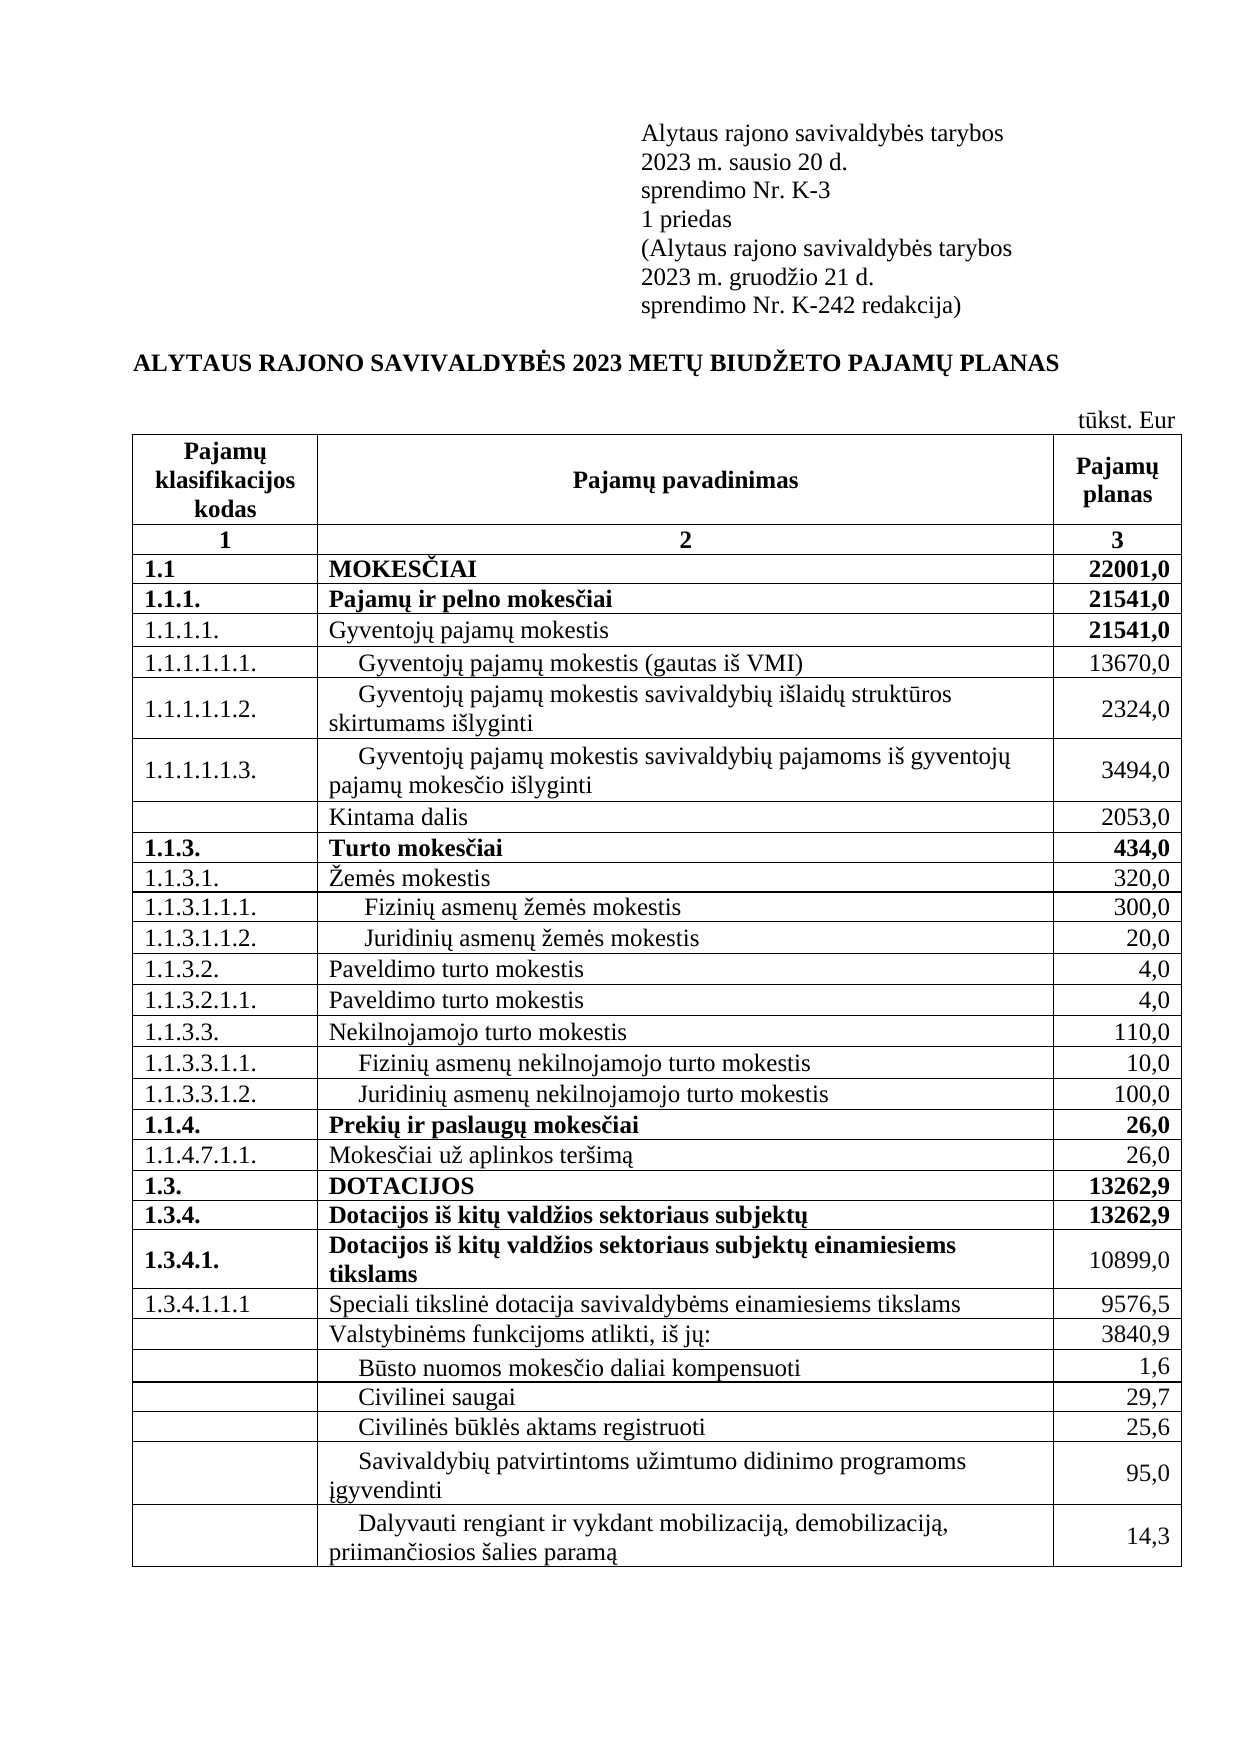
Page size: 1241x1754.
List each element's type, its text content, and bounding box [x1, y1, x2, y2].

table_cell 110,0 [1054, 1016, 1181, 1046]
table_cell [133, 1442, 317, 1503]
table_cell 10,0 [1054, 1047, 1181, 1077]
table_cell 1.1.3.1.1.2. [133, 922, 317, 952]
text Alytaus rajono savivaldybės tarybos [133, 118, 1181, 147]
table_cell 21541,0 [1054, 584, 1181, 613]
table_cell Dotacijos iš kitų valdžios sektoriaus subjektų einamiesiems tikslams [318, 1230, 1053, 1288]
table_cell Dotacijos iš kitų valdžios sektoriaus subjektų [318, 1201, 1053, 1229]
text 1 priedas [133, 204, 1181, 233]
table_cell 1.1.3.3. [133, 1016, 317, 1046]
table_cell 4,0 [1054, 985, 1181, 1015]
table_header Pajamų pavadinimas [318, 435, 1053, 524]
table_cell Civilinei saugai [318, 1383, 1053, 1411]
table_cell 1 [133, 525, 317, 553]
text sprendimo Nr. K-3 [133, 176, 1181, 204]
table_cell 2324,0 [1054, 678, 1181, 738]
table_cell 2 [318, 525, 1053, 553]
table_cell 1,6 [1054, 1350, 1181, 1381]
table_cell Valstybinėms funkcijoms atlikti, iš jų: [318, 1319, 1053, 1349]
table_cell 95,0 [1054, 1442, 1181, 1503]
table_cell 26,0 [1054, 1140, 1181, 1170]
table_cell [133, 1350, 317, 1381]
table_cell [133, 1505, 317, 1566]
table_cell [133, 1412, 317, 1441]
table_cell 3 [1054, 525, 1181, 553]
table_cell 1.1.4.7.1.1. [133, 1140, 317, 1170]
table_cell 3840,9 [1054, 1319, 1181, 1349]
table_cell 26,0 [1054, 1110, 1181, 1138]
table_cell 100,0 [1054, 1079, 1181, 1109]
table_cell [133, 802, 317, 832]
table_cell 1.1.3.3.1.2. [133, 1079, 317, 1109]
table_cell Savivaldybių patvirtintoms užimtumo didinimo programoms įgyvendinti [318, 1442, 1053, 1503]
table_cell Žemės mokestis [318, 863, 1053, 891]
table_cell 1.1.4. [133, 1110, 317, 1138]
table_cell 1.1.1.1.1.1. [133, 647, 317, 677]
table_cell 1.3.4.1. [133, 1230, 317, 1288]
text ALYTAUS RAJONO SAVIVALDYBĖS 2023 METŲ BIUDŽETO PAJAMŲ PLANAS [133, 348, 1181, 377]
text 2023 m. sausio 20 d. [133, 147, 1181, 176]
table_cell 2053,0 [1054, 802, 1181, 832]
table_cell Civilinės būklės aktams registruoti [318, 1412, 1053, 1441]
table_cell Gyventojų pajamų mokestis savivaldybių išlaidų struktūros skirtumams išlyginti [318, 678, 1053, 738]
table_cell 300,0 [1054, 893, 1181, 921]
table_cell 22001,0 [1054, 555, 1181, 583]
table_cell Gyventojų pajamų mokestis (gautas iš VMI) [318, 647, 1053, 677]
table_cell Juridinių asmenų nekilnojamojo turto mokestis [318, 1079, 1053, 1109]
table_cell 3494,0 [1054, 739, 1181, 801]
table_cell Gyventojų pajamų mokestis [318, 614, 1053, 646]
table_cell 25,6 [1054, 1412, 1181, 1441]
table_cell Gyventojų pajamų mokestis savivaldybių pajamoms iš gyventojų pajamų mokesčio išlyginti [318, 739, 1053, 801]
table_cell 1.1.1.1.1.3. [133, 739, 317, 801]
table_cell 1.3.4.1.1.1 [133, 1289, 317, 1318]
table_cell MOKESČIAI [318, 555, 1053, 583]
table_cell 1.1.3.1. [133, 863, 317, 891]
table_cell Juridinių asmenų žemės mokestis [318, 922, 1053, 952]
table_cell Fizinių asmenų žemės mokestis [318, 893, 1053, 921]
table_cell Paveldimo turto mokestis [318, 954, 1053, 984]
table_cell 1.1.1.1. [133, 614, 317, 646]
table_cell Turto mokesčiai [318, 833, 1053, 862]
table_cell Speciali tikslinė dotacija savivaldybėms einamiesiems tikslams [318, 1289, 1053, 1318]
table_cell DOTACIJOS [318, 1171, 1053, 1199]
table_cell 1.1 [133, 555, 317, 583]
text (Alytaus rajono savivaldybės tarybos [133, 233, 1181, 262]
table_cell Būsto nuomos mokesčio daliai kompensuoti [318, 1350, 1053, 1381]
table_cell 14,3 [1054, 1505, 1181, 1566]
table_cell 1.1.3.2. [133, 954, 317, 984]
table_cell Fizinių asmenų nekilnojamojo turto mokestis [318, 1047, 1053, 1077]
text tūkst. Eur [133, 406, 1181, 434]
table_cell 21541,0 [1054, 614, 1181, 646]
table_cell 10899,0 [1054, 1230, 1181, 1288]
table_cell 4,0 [1054, 954, 1181, 984]
text 2023 m. gruodžio 21 d. [133, 262, 1181, 291]
table_header Pajamų planas [1054, 435, 1181, 524]
text sprendimo Nr. K-242 redakcija) [133, 291, 1181, 319]
table_cell 9576,5 [1054, 1289, 1181, 1318]
table_cell 20,0 [1054, 922, 1181, 952]
table_cell Mokesčiai už aplinkos teršimą [318, 1140, 1053, 1170]
table_cell 13670,0 [1054, 647, 1181, 677]
table_cell 13262,9 [1054, 1201, 1181, 1229]
table_cell 1.1.3.2.1.1. [133, 985, 317, 1015]
table_cell [133, 1319, 317, 1349]
table_cell Nekilnojamojo turto mokestis [318, 1016, 1053, 1046]
table_cell Prekių ir paslaugų mokesčiai [318, 1110, 1053, 1138]
table_cell 1.1.1.1.1.2. [133, 678, 317, 738]
table_cell 434,0 [1054, 833, 1181, 862]
table_cell 320,0 [1054, 863, 1181, 891]
table_cell 1.3. [133, 1171, 317, 1199]
table_cell 1.1.3. [133, 833, 317, 862]
table_cell Dalyvauti rengiant ir vykdant mobilizaciją, demobilizaciją, priimančiosios šalies paramą [318, 1505, 1053, 1566]
table_cell 13262,9 [1054, 1171, 1181, 1199]
table_cell 1.1.3.3.1.1. [133, 1047, 317, 1077]
table_cell 1.1.1. [133, 584, 317, 613]
table_cell Paveldimo turto mokestis [318, 985, 1053, 1015]
table_cell 29,7 [1054, 1383, 1181, 1411]
table_cell Pajamų ir pelno mokesčiai [318, 584, 1053, 613]
table_header Pajamų klasifikacijos kodas [133, 435, 317, 524]
table_cell Kintama dalis [318, 802, 1053, 832]
table_cell [133, 1383, 317, 1411]
table_cell 1.3.4. [133, 1201, 317, 1229]
table_cell 1.1.3.1.1.1. [133, 893, 317, 921]
